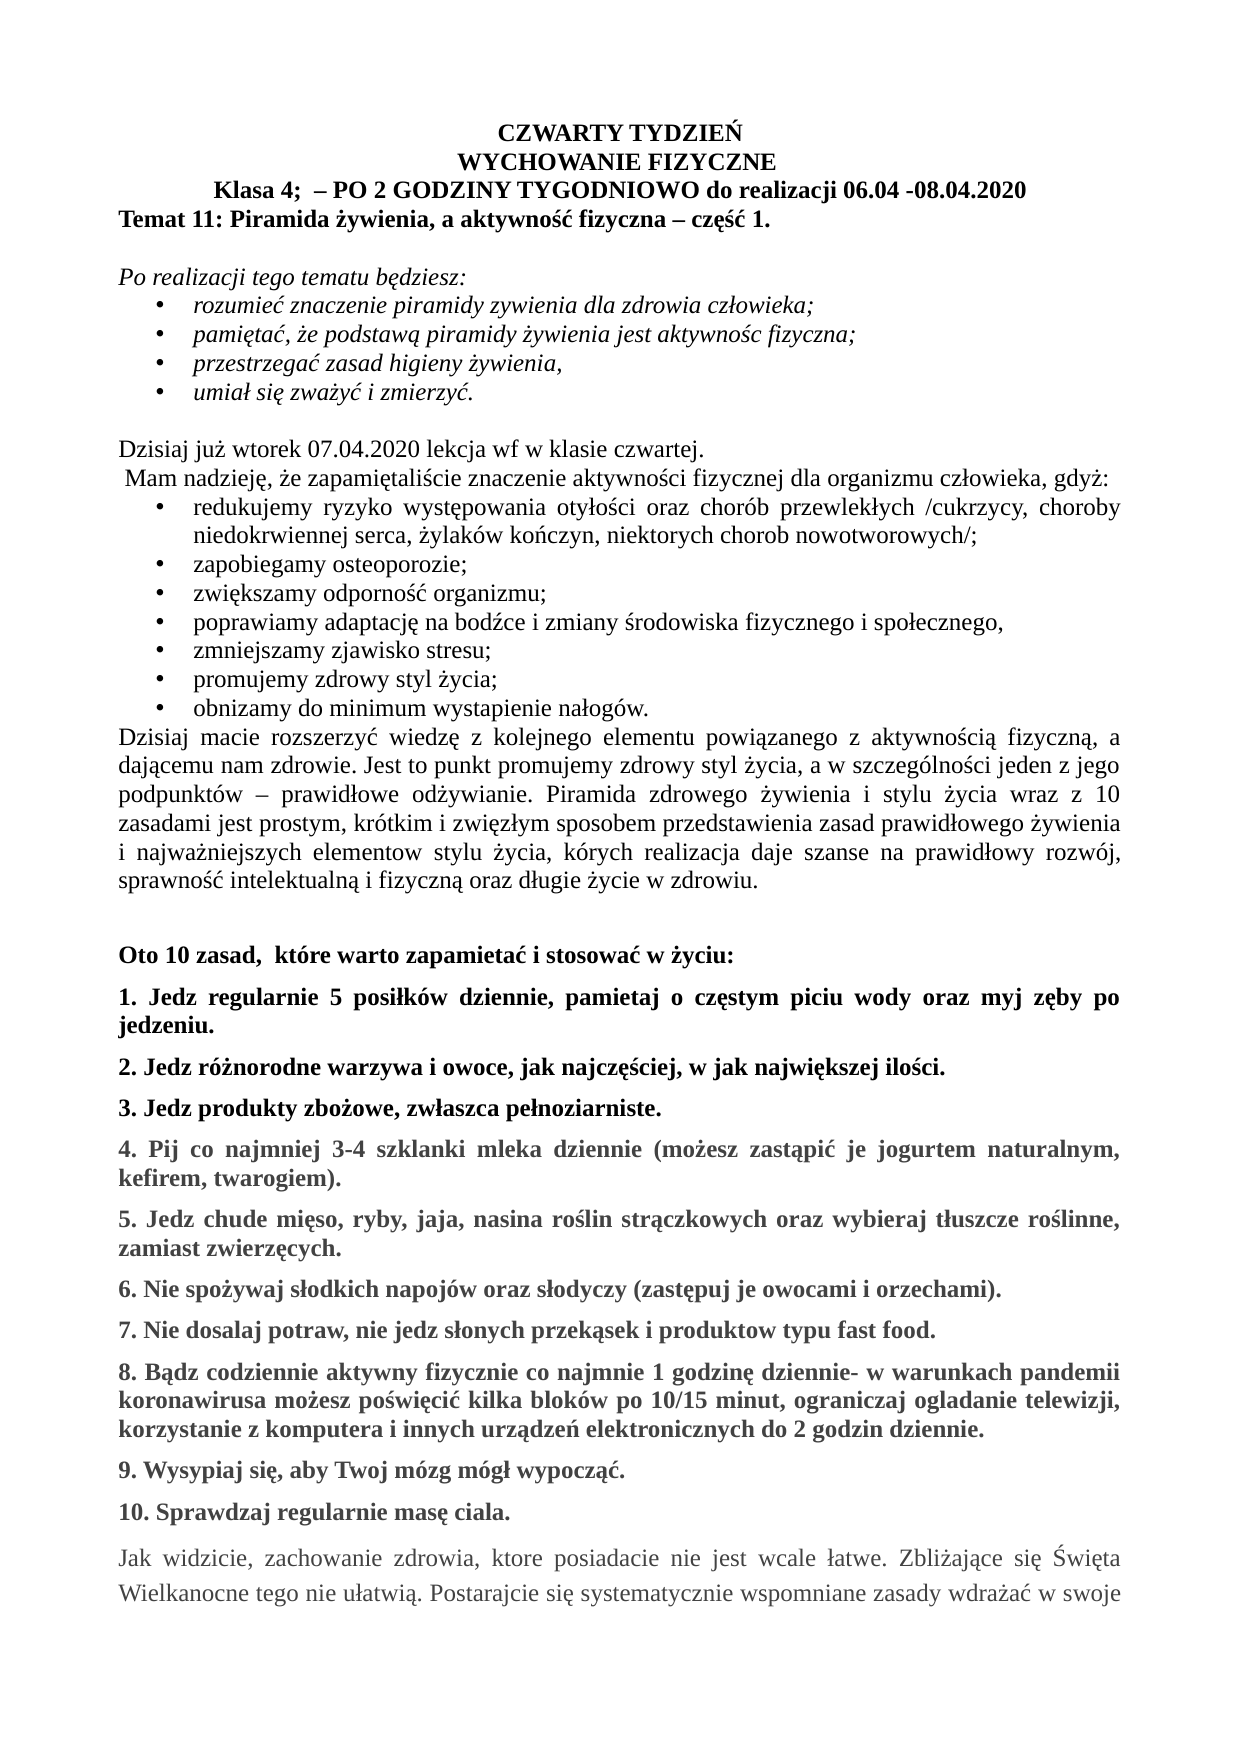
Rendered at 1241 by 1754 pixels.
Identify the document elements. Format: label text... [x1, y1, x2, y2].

text 6. Nie spożywaj słodkich napojów oraz słodyczy (zastępuj je owocami i orzechami). [118, 1274, 1122, 1303]
text 3. Jedz produkty zbożowe, zwłaszca pełnoziarniste. [118, 1093, 1122, 1122]
text 4. Pij co najmniej 3-4 szklanki mleka dziennie (możesz zastąpić je jogurtem naturalnym, kefirem, twarogiem). [118, 1134, 1122, 1192]
text Oto 10 zasad, które warto zapamietać i stosować w życiu: [118, 940, 1122, 969]
text CZWARTY TYDZIEŃ [118, 118, 1122, 147]
text 2. Jedz różnorodne warzywa i owoce, jak najczęściej, w jak największej ilości. [118, 1052, 1122, 1080]
text Po realizacji tego tematu będziesz: [118, 262, 1122, 291]
list zapobiegamy osteoporozie; [156, 549, 1122, 578]
list zmniejszamy zjawisko stresu; [156, 636, 1122, 664]
text Temat 11: Piramida żywienia, a aktywność fizyczna – część 1. [118, 204, 1122, 233]
list obnizamy do minimum wystapienie nałogów. [156, 693, 1122, 722]
list pamiętać, że podstawą piramidy żywienia jest aktywnośc fizyczna; [156, 319, 1122, 348]
text Dzisiaj macie rozszerzyć wiedzę z kolejnego elementu powiązanego z aktywnością fizyczną, a dającemu nam zdrowie. Jest to punkt promujemy zdrowy styl życia, a w szczególności jeden z jego podpunktów – prawidłowe odżywianie. Piramida zdrowego żywienia i stylu życia wraz z 10 zasadami jest prostym, krótkim i zwięzłym sposobem przedstawienia zasad prawidłowego żywienia i najważniejszych elementow stylu życia, kórych realizacja daje szanse na prawidłowy rozwój, sprawność intelektualną i fizyczną oraz długie życie w zdrowiu. [118, 722, 1122, 894]
text 7. Nie dosalaj potraw, nie jedz słonych przekąsek i produktow typu fast food. [118, 1315, 1122, 1344]
text Mam nadzieję, że zapamiętaliście znaczenie aktywności fizycznej dla organizmu człowieka, gdyż: [118, 463, 1122, 492]
text 10. Sprawdzaj regularnie masę ciala. [118, 1497, 1122, 1525]
text Klasa 4; – PO 2 GODZINY TYGODNIOWO do realizacji 06.04 -08.04.2020 [118, 176, 1122, 204]
text Jak widzicie, zachowanie zdrowia, ktore posiadacie nie jest wcale łatwe. Zbliżające się Święta Wielkanocne tego nie ułatwią. Postarajcie się systematycznie wspomniane zasady wdrażać w swoje [118, 1538, 1122, 1607]
list umiał się zważyć i zmierzyć. [156, 377, 1122, 406]
text 1. Jedz regularnie 5 posiłków dziennie, pamietaj o częstym piciu wody oraz myj zęby po jedzeniu. [118, 982, 1122, 1039]
list redukujemy ryzyko występowania otyłości oraz chorób przewlekłych /cukrzycy, choroby niedokrwiennej serca, żylaków kończyn, niektorych chorob nowotworowych/; [156, 492, 1122, 549]
text 5. Jedz chude mięso, ryby, jaja, nasina roślin strączkowych oraz wybieraj tłuszcze roślinne, zamiast zwierzęcych. [118, 1204, 1122, 1262]
text WYCHOWANIE FIZYCZNE [118, 147, 1122, 176]
list promujemy zdrowy styl życia; [156, 664, 1122, 693]
text 9. Wysypiaj się, aby Twoj mózg mógł wypocząć. [118, 1455, 1122, 1484]
list przestrzegać zasad higieny żywienia, [156, 348, 1122, 377]
list rozumieć znaczenie piramidy zywienia dla zdrowia człowieka; [156, 291, 1122, 319]
text 8. Bądz codziennie aktywny fizycznie co najmnie 1 godzinę dziennie- w warunkach pandemii koronawirusa możesz poświęcić kilka bloków po 10/15 minut, ograniczaj ogladanie telewizji, korzystanie z komputera i innych urządzeń elektronicznych do 2 godzin dziennie. [118, 1357, 1122, 1443]
text Dzisiaj już wtorek 07.04.2020 lekcja wf w klasie czwartej. [118, 434, 1122, 463]
list zwiększamy odporność organizmu; [156, 578, 1122, 607]
list poprawiamy adaptację na bodźce i zmiany środowiska fizycznego i społecznego, [156, 607, 1122, 636]
